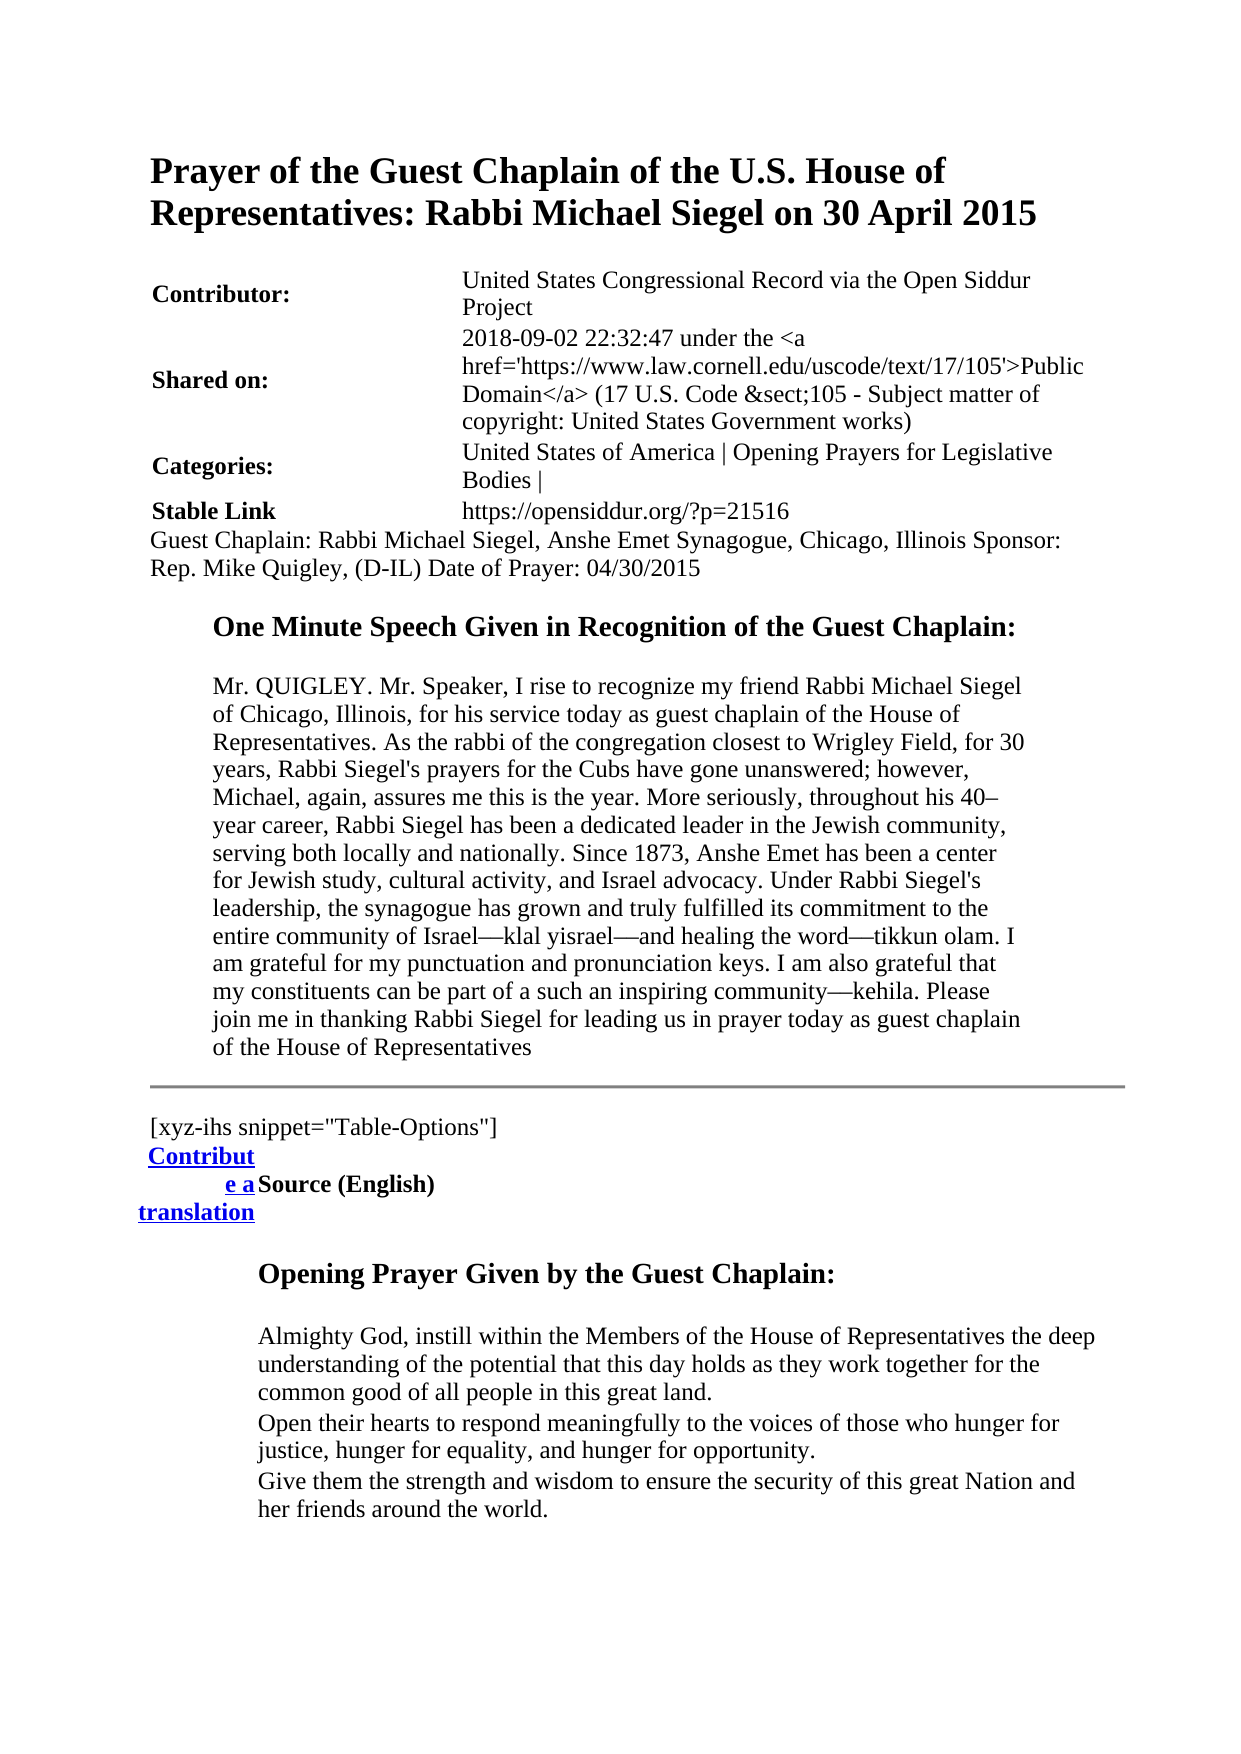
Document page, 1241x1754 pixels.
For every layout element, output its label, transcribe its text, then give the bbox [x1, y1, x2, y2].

table_cell Opening Prayer Given by the Guest Chaplain: [256, 1227, 1105, 1321]
text Mr. QUIGLEY. Mr. Speaker, I rise to recognize my friend Rabbi Michael Siegel of Chicago, Illinois, for his service today as guest chaplain of the House of Representatives. As the rabbi of the congregation closest to Wrigley Field, for 30 years, Rabbi Siegel's prayers for the Cubs have gone unanswered; however, Michael, again, assures me this is the year. More seriously, throughout his 40–year career, Rabbi Siegel has been a dedicated leader in the Jewish community, serving both locally and nationally. Since 1873, Anshe Emet has been a center for Jewish study, cultural activity, and Israel advocacy. Under Rabbi Siegel's leadership, the synagogue has grown and truly fulfilled its commitment to the entire community of Israel––klal yisrael––and healing the word––tikkun olam. I am grateful for my punctuation and pronunciation keys. I am also grateful that my constituents can be part of a such an inspiring community––kehila. Please join me in thanking Rabbi Siegel for leading us in prayer today as guest chaplain of the House of Representatives [212, 672, 1028, 1060]
table_cell [135, 1407, 256, 1466]
table_cell Almighty God, instill within the Members of the House of Representatives the deep understanding of the potential that this day holds as they work together for the common good of all people in this great land. [256, 1321, 1105, 1407]
table_cell [135, 1466, 256, 1524]
table_cell United States of America | Opening Prayers for Legislative Bodies | [460, 437, 1090, 495]
subtitle Prayer of the Guest Chaplain of the U.S. House of Representatives: Rabbi Michael Siegel on 30 April 2015 [150, 150, 1090, 233]
text Guest Chaplain: Rabbi Michael Siegel, Anshe Emet Synagogue, Chicago, Illinois Sponsor: Rep. Mike Quigley, (D-IL) Date of Prayer: 04/30/2015 [150, 526, 1090, 582]
table_header Contributor: [150, 264, 460, 323]
table_cell [135, 1321, 256, 1407]
table_cell [135, 1227, 256, 1321]
subtitle One Minute Speech Given in Recognition of the Guest Chaplain: [212, 611, 1028, 643]
table_cell Give them the strength and wisdom to ensure the security of this great Nation and her friends around the world. [256, 1466, 1105, 1524]
table_cell Stable Link [150, 495, 460, 526]
table_cell Shared on: [150, 323, 460, 437]
table_header United States Congressional Record via the Open Siddur Project [460, 264, 1090, 323]
table_cell Categories: [150, 437, 460, 495]
table_header Source (English) [256, 1141, 1105, 1227]
table_header Contribute a translation [135, 1141, 256, 1227]
table_cell https://opensiddur.org/?p=21516 [460, 495, 1090, 526]
table_cell Open their hearts to respond meaningfully to the voices of those who hunger for justice, hunger for equality, and hunger for opportunity. [256, 1407, 1105, 1466]
text [xyz-ihs snippet="Table-Options"] [150, 1113, 1090, 1141]
table_cell 2018-09-02 22:32:47 under the <a href='https://www.law.cornell.edu/uscode/text/17/105'>Public Domain</a> (17 U.S. Code &sect;105 - Subject matter of copyright: United States Government works) [460, 323, 1090, 437]
